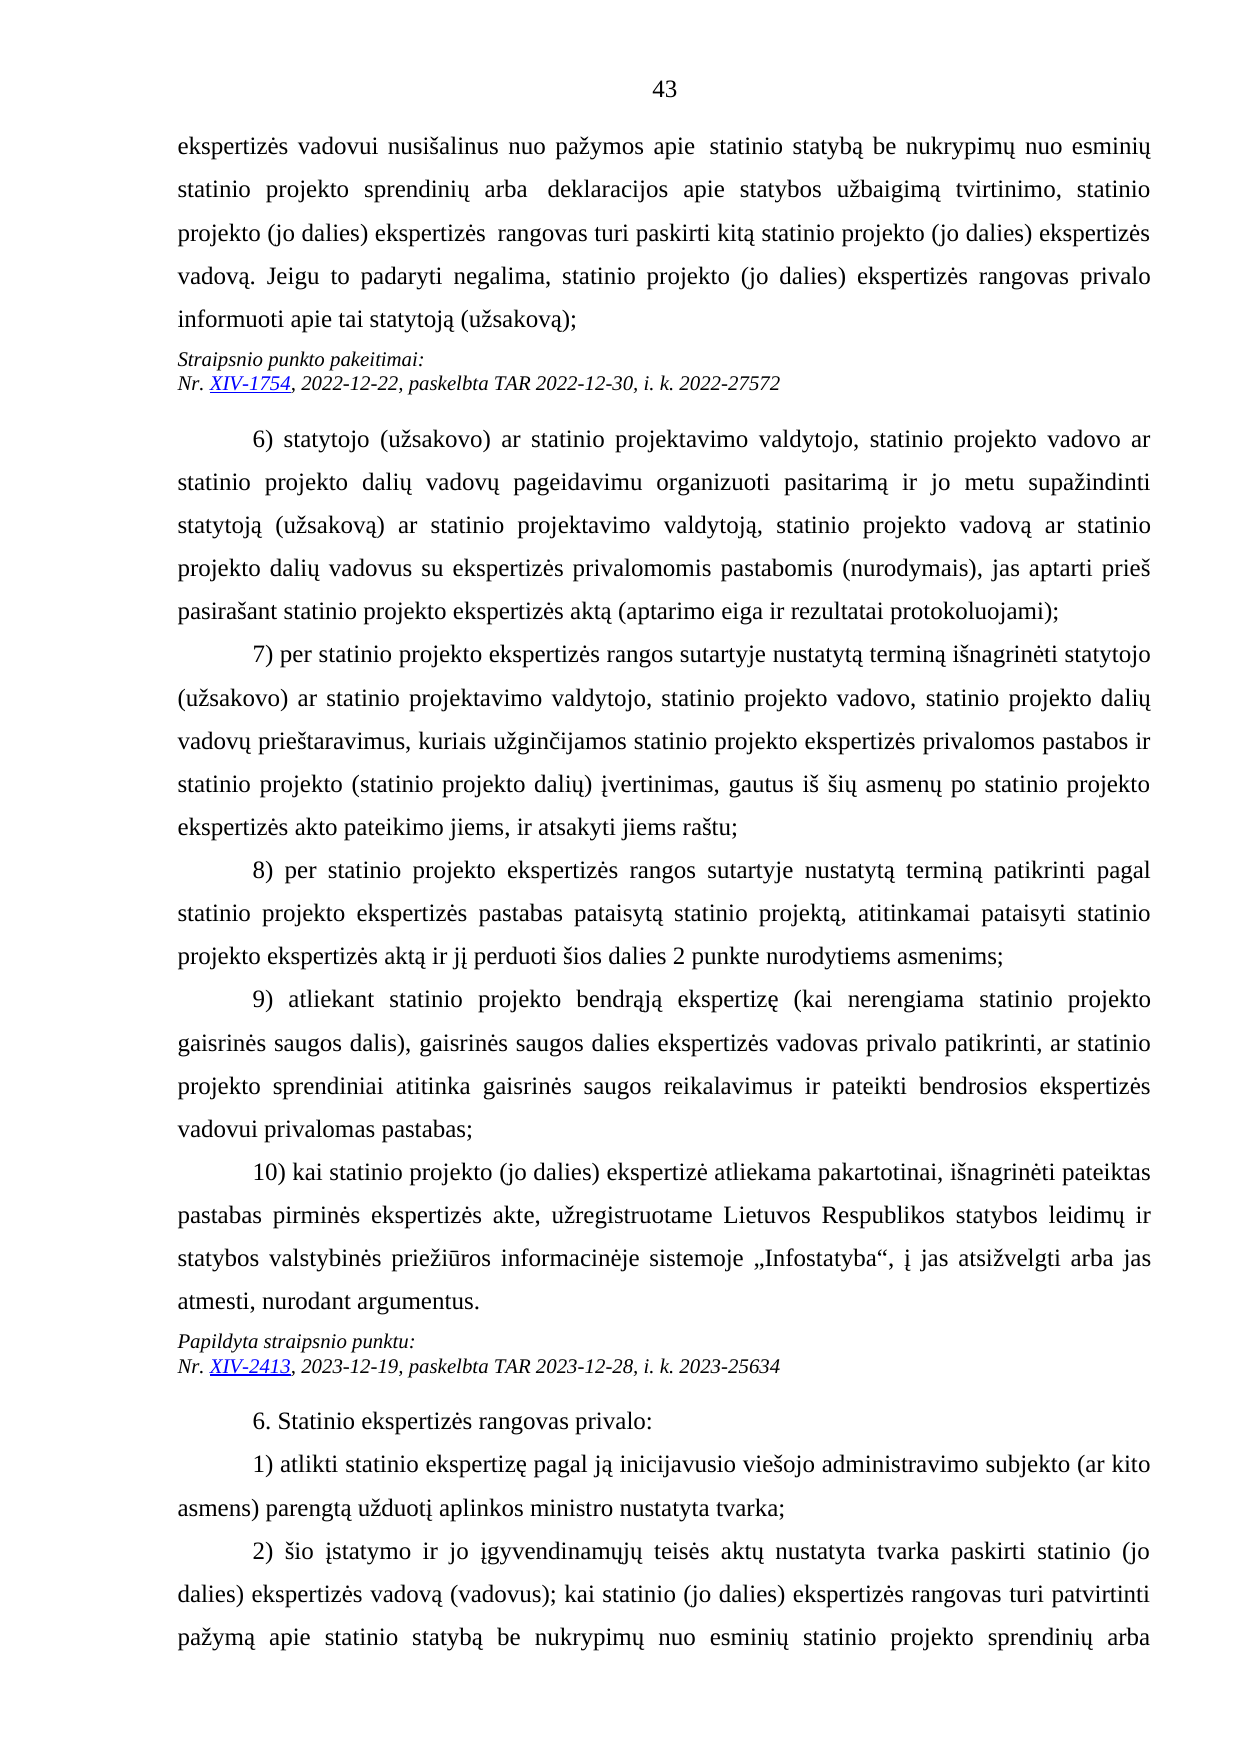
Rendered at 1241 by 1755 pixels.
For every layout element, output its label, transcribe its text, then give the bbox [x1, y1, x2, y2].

text 9) atliekant statinio projekto bendrąją ekspertizę (kai nerengiama statinio projekto gaisrinės saugos dalis), gaisrinės saugos dalies ekspertizės vadovas privalo patikrinti, ar statinio projekto sprendiniai atitinka gaisrinės saugos reikalavimus ir pateikti bendrosios ekspertizės vadovui privalomas pastabas; [177, 984, 1152, 1143]
text 10) kai statinio projekto (jo dalies) ekspertizė atliekama pakartotinai, išnagrinėti pateiktas pastabas pirminės ekspertizės akte, užregistruotame Lietuvos Respublikos statybos leidimų ir statybos valstybinės priežiūros informacinėje sistemoje „Infostatyba“, į jas atsižvelgti arba jas atmesti, nurodant argumentus. [177, 1157, 1152, 1315]
text 7) per statinio projekto ekspertizės rangos sutartyje nustatytą terminą išnagrinėti statytojo (užsakovo) ar statinio projektavimo valdytojo, statinio projekto vadovo, statinio projekto dalių vadovų prieštaravimus, kuriais užginčijamos statinio projekto ekspertizės privalomos pastabos ir statinio projekto (statinio projekto dalių) įvertinimas, gautus iš šių asmenų po statinio projekto ekspertizės akto pateikimo jiems, ir atsakyti jiems raštu; [177, 639, 1152, 841]
text 6. Statinio ekspertizės rangovas privalo: [177, 1406, 1152, 1435]
text 2) šio įstatymo ir jo įgyvendinamųjų teisės aktų nustatyta tvarka paskirti statinio (jo dalies) ekspertizės vadovą (vadovus); kai statinio (jo dalies) ekspertizės rangovas turi patvirtinti pažymą apie statinio statybą be nukrypimų nuo esminių statinio projekto sprendinių arba [177, 1536, 1152, 1651]
text 1) atlikti statinio ekspertizę pagal ją inicijavusio viešojo administravimo subjekto (ar kito asmens) parengtą užduotį aplinkos ministro nustatyta tvarka; [177, 1449, 1152, 1521]
text Papildyta straipsnio punktu: [177, 1329, 1152, 1353]
text 6) statytojo (užsakovo) ar statinio projektavimo valdytojo, statinio projekto vadovo ar statinio projekto dalių vadovų pageidavimu organizuoti pasitarimą ir jo metu supažindinti statytoją (užsakovą) ar statinio projektavimo valdytoją, statinio projekto vadovą ar statinio projekto dalių vadovus su ekspertizės privalomomis pastabomis (nurodymais), jas aptarti prieš pasirašant statinio projekto ekspertizės aktą (aptarimo eiga ir rezultatai protokoluojami); [177, 424, 1152, 625]
text Nr. XIV-2413, 2023-12-19, paskelbta TAR 2023-12-28, i. k. 2023-25634 [177, 1353, 1152, 1378]
text Nr. XIV-1754, 2022-12-22, paskelbta TAR 2022-12-30, i. k. 2022-27572 [177, 371, 1152, 395]
text ekspertizės vadovui nusišalinus nuo pažymos apie statinio statybą be nukrypimų nuo esminių statinio projekto sprendinių arba deklaracijos apie statybos užbaigimą tvirtinimo, statinio projekto (jo dalies) ekspertizės rangovas turi paskirti kitą statinio projekto (jo dalies) ekspertizės vadovą. Jeigu to padaryti negalima, statinio projekto (jo dalies) ekspertizės rangovas privalo informuoti apie tai statytoją (užsakovą); [177, 131, 1152, 333]
text 8) per statinio projekto ekspertizės rangos sutartyje nustatytą terminą patikrinti pagal statinio projekto ekspertizės pastabas pataisytą statinio projektą, atitinkamai pataisyti statinio projekto ekspertizės aktą ir jį perduoti šios dalies 2 punkte nurodytiems asmenims; [177, 855, 1152, 970]
text Straipsnio punkto pakeitimai: [177, 347, 1152, 371]
